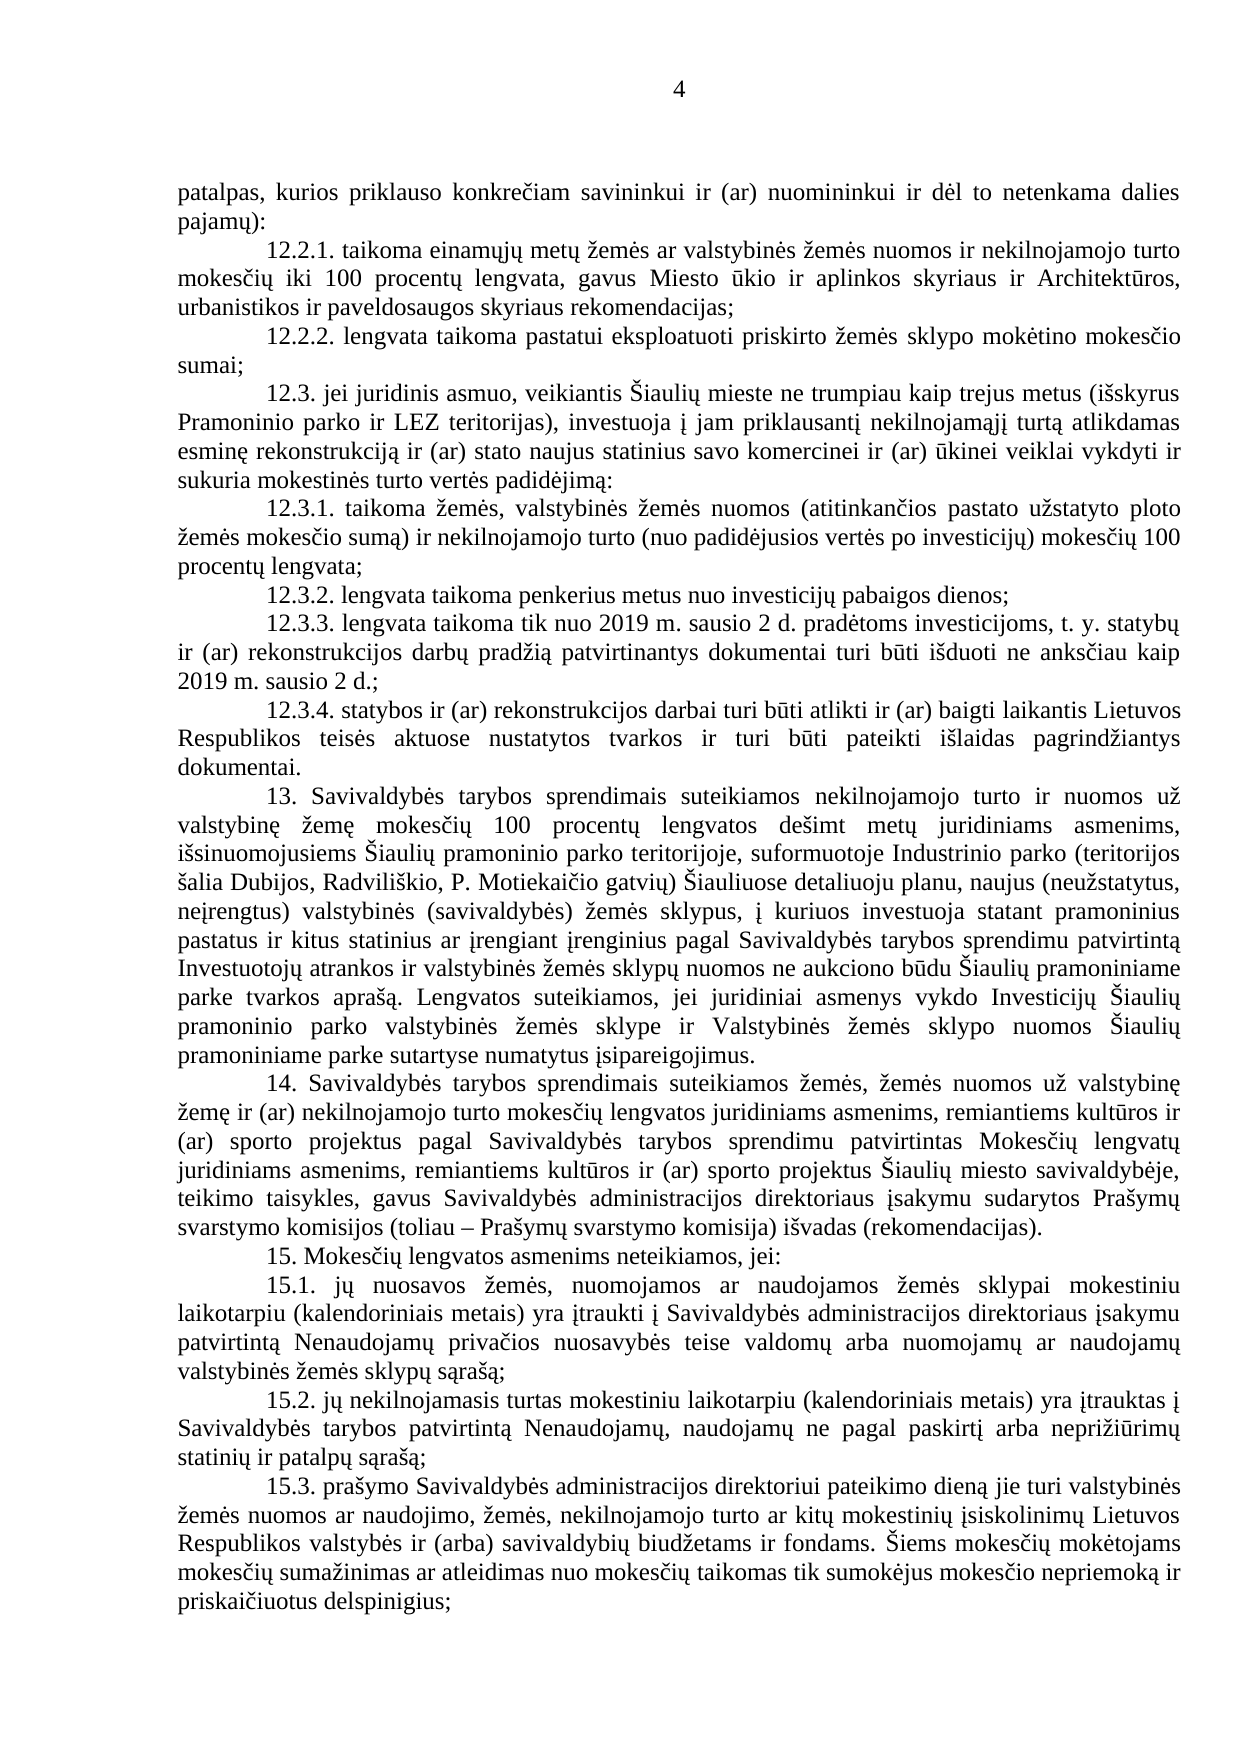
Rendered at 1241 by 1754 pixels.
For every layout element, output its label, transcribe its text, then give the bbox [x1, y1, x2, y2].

text 13. Savivaldybės tarybos sprendimais suteikiamos nekilnojamojo turto ir nuomos už valstybinę žemę mokesčių 100 procentų lengvatos dešimt metų juridiniams asmenims, išsinuomojusiems Šiaulių pramoninio parko teritorijoje, suformuotoje Industrinio parko (teritorijos šalia Dubijos, Radviliškio, P. Motiekaičio gatvių) Šiauliuose detaliuoju planu, naujus (neužstatytus, neįrengtus) valstybinės (savivaldybės) žemės sklypus, į kuriuos investuoja statant pramoninius pastatus ir kitus statinius ar įrengiant įrenginius pagal Savivaldybės tarybos sprendimu patvirtintą Investuotojų atrankos ir valstybinės žemės sklypų nuomos ne aukciono būdu Šiaulių pramoniniame parke tvarkos aprašą. Lengvatos suteikiamos, jei juridiniai asmenys vykdo Investicijų Šiaulių pramoninio parko valstybinės žemės sklype ir Valstybinės žemės sklypo nuomos Šiaulių pramoniniame parke sutartyse numatytus įsipareigojimus. [177, 781, 1181, 1068]
text 15.1. jų nuosavos žemės, nuomojamos ar naudojamos žemės sklypai mokestiniu laikotarpiu (kalendoriniais metais) yra įtraukti į Savivaldybės administracijos direktoriaus įsakymu patvirtintą Nenaudojamų privačios nuosavybės teise valdomų arba nuomojamų ar naudojamų valstybinės žemės sklypų sąrašą; [177, 1270, 1181, 1385]
text 15. Mokesčių lengvatos asmenims neteikiamos, jei: [266, 1241, 1181, 1270]
text 15.2. jų nekilnojamasis turtas mokestiniu laikotarpiu (kalendoriniais metais) yra įtrauktas į Savivaldybės tarybos patvirtintą Nenaudojamų, naudojamų ne pagal paskirtį arba neprižiūrimų statinių ir patalpų sąrašą; [177, 1385, 1181, 1471]
text 12.3.2. lengvata taikoma penkerius metus nuo investicijų pabaigos dienos; [177, 580, 1181, 608]
text 12.3.3. lengvata taikoma tik nuo 2019 m. sausio 2 d. pradėtoms investicijoms, t. y. statybų ir (ar) rekonstrukcijos darbų pradžią patvirtinantys dokumentai turi būti išduoti ne anksčiau kaip 2019 m. sausio 2 d.; [177, 608, 1181, 695]
text 12.3.1. taikoma žemės, valstybinės žemės nuomos (atitinkančios pastato užstatyto ploto žemės mokesčio sumą) ir nekilnojamojo turto (nuo padidėjusios vertės po investicijų) mokesčių 100 procentų lengvata; [177, 493, 1181, 580]
text 12.2.1. taikoma einamųjų metų žemės ar valstybinės žemės nuomos ir nekilnojamojo turto mokesčių iki 100 procentų lengvata, gavus Miesto ūkio ir aplinkos skyriaus ir Architektūros, urbanistikos ir paveldosaugos skyriaus rekomendacijas; [177, 235, 1181, 321]
text 14. Savivaldybės tarybos sprendimais suteikiamos žemės, žemės nuomos už valstybinę žemę ir (ar) nekilnojamojo turto mokesčių lengvatos juridiniams asmenims, remiantiems kultūros ir (ar) sporto projektus pagal Savivaldybės tarybos sprendimu patvirtintas Mokesčių lengvatų juridiniams asmenims, remiantiems kultūros ir (ar) sporto projektus Šiaulių miesto savivaldybėje, teikimo taisykles, gavus Savivaldybės administracijos direktoriaus įsakymu sudarytos Prašymų svarstymo komisijos (toliau – Prašymų svarstymo komisija) išvadas (rekomendacijas). [177, 1068, 1181, 1241]
text 15.3. prašymo Savivaldybės administracijos direktoriui pateikimo dieną jie turi valstybinės žemės nuomos ar naudojimo, žemės, nekilnojamojo turto ar kitų mokestinių įsiskolinimų Lietuvos Respublikos valstybės ir (arba) savivaldybių biudžetams ir fondams. Šiems mokesčių mokėtojams mokesčių sumažinimas ar atleidimas nuo mokesčių taikomas tik sumokėjus mokesčio nepriemoką ir priskaičiuotus delspinigius; [177, 1471, 1181, 1615]
text 12.3.4. statybos ir (ar) rekonstrukcijos darbai turi būti atlikti ir (ar) baigti laikantis Lietuvos Respublikos teisės aktuose nustatytos tvarkos ir turi būti pateikti išlaidas pagrindžiantys dokumentai. [177, 695, 1181, 781]
text 12.3. jei juridinis asmuo, veikiantis Šiaulių mieste ne trumpiau kaip trejus metus (išskyrus Pramoninio parko ir LEZ teritorijas), investuoja į jam priklausantį nekilnojamąjį turtą atlikdamas esminę rekonstrukciją ir (ar) stato naujus statinius savo komercinei ir (ar) ūkinei veiklai vykdyti ir sukuria mokestinės turto vertės padidėjimą: [177, 378, 1181, 493]
text 12.2.2. lengvata taikoma pastatui eksploatuoti priskirto žemės sklypo mokėtino mokesčio sumai; [177, 321, 1181, 378]
text patalpas, kurios priklauso konkrečiam savininkui ir (ar) nuomininkui ir dėl to netenkama dalies pajamų): [177, 177, 1181, 235]
